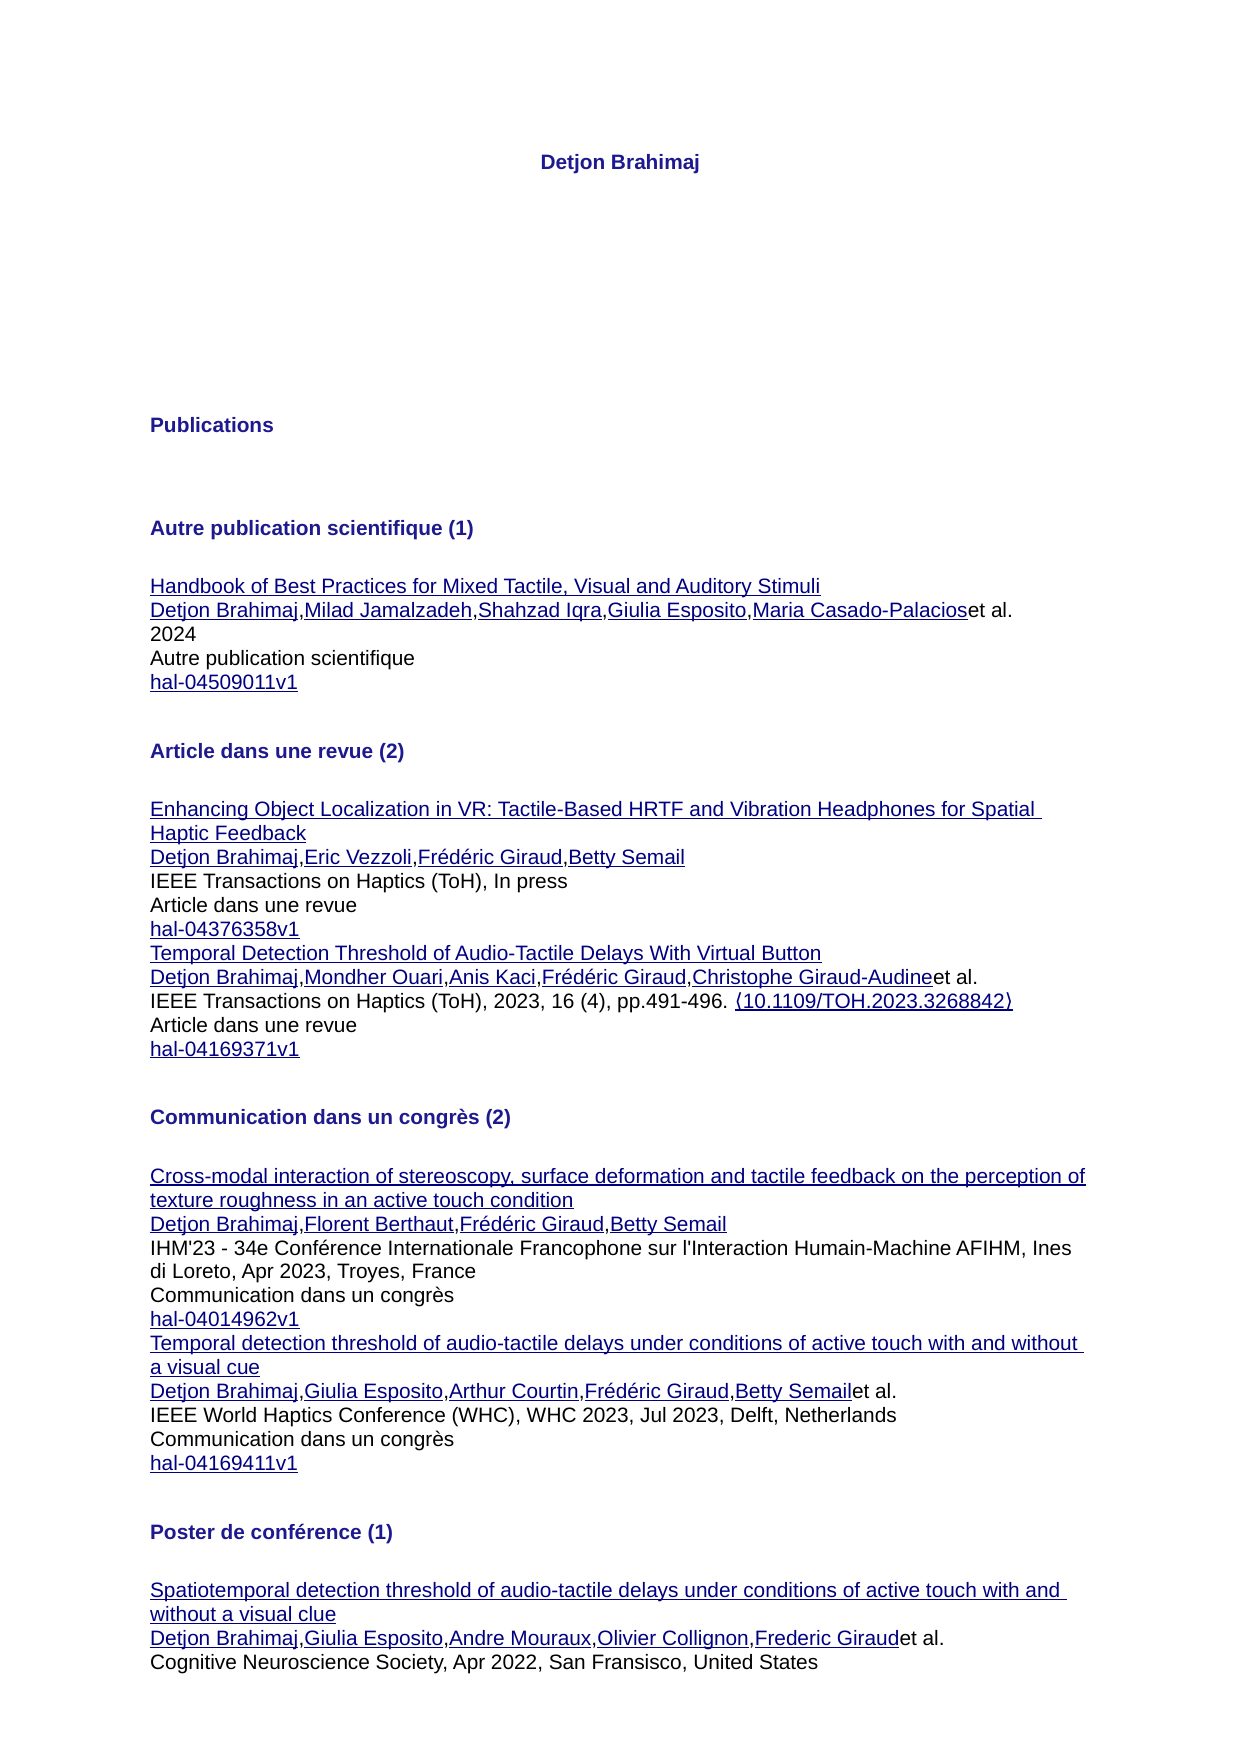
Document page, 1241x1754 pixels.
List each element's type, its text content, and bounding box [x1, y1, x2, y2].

subtitle Publications [150, 412, 1090, 436]
subtitle Communication dans un congrès (2) [150, 1105, 1090, 1129]
table_cell Temporal Detection Threshold of Audio-Tactile Delays With Virtual Button Detjon Brahimaj,Mondher Ouari,Anis Kaci,Frédéric Giraud,Christophe Giraud-Audineet al. IEEE Transactions on Haptics (ToH), 2023, 16 (4), pp.491-496. ⟨10.1109/TOH.2023.3268842⟩ Article dans une revue hal-04169371v1 [150, 941, 1090, 1060]
subtitle Poster de conférence (1) [150, 1520, 1090, 1544]
table_header Cross-modal interaction of stereoscopy, surface deformation and tactile feedback on the perception of texture roughness in an active touch condition Detjon Brahimaj,Florent Berthaut,Frédéric Giraud,Betty Semail IHM'23 - 34e Conférence Internationale Francophone sur l'Interaction Humain-Machine AFIHM, Ines di Loreto, Apr 2023, Troyes, France Communication dans un congrès hal-04014962v1 [150, 1164, 1090, 1331]
table_header Handbook of Best Practices for Mixed Tactile, Visual and Auditory Stimuli Detjon Brahimaj,Milad Jamalzadeh,Shahzad Iqra,Giulia Esposito,Maria Casado-Palacioset al. 2024 Autre publication scientifique hal-04509011v1 [150, 574, 1090, 694]
subtitle Article dans une revue (2) [150, 738, 1090, 762]
subtitle Detjon Brahimaj [150, 150, 1090, 174]
table_cell Temporal detection threshold of audio-tactile delays under conditions of active touch with and without a visual cue Detjon Brahimaj,Giulia Esposito,Arthur Courtin,Frédéric Giraud,Betty Semailet al. IEEE World Haptics Conference (WHC), WHC 2023, Jul 2023, Delft, Netherlands Communication dans un congrès hal-04169411v1 [150, 1331, 1090, 1475]
subtitle Autre publication scientifique (1) [150, 516, 1090, 539]
table_header Enhancing Object Localization in VR: Tactile-Based HRTF and Vibration Headphones for Spatial Haptic Feedback Detjon Brahimaj,Eric Vezzoli,Frédéric Giraud,Betty Semail IEEE Transactions on Haptics (ToH), In press Article dans une revue hal-04376358v1 [150, 797, 1090, 941]
table_header Spatiotemporal detection threshold of audio-tactile delays under conditions of active touch with and without a visual clue Detjon Brahimaj,Giulia Esposito,Andre Mouraux,Olivier Collignon,Frederic Giraudet al. Cognitive Neuroscience Society, Apr 2022, San Fransisco, United States [150, 1578, 1090, 1674]
